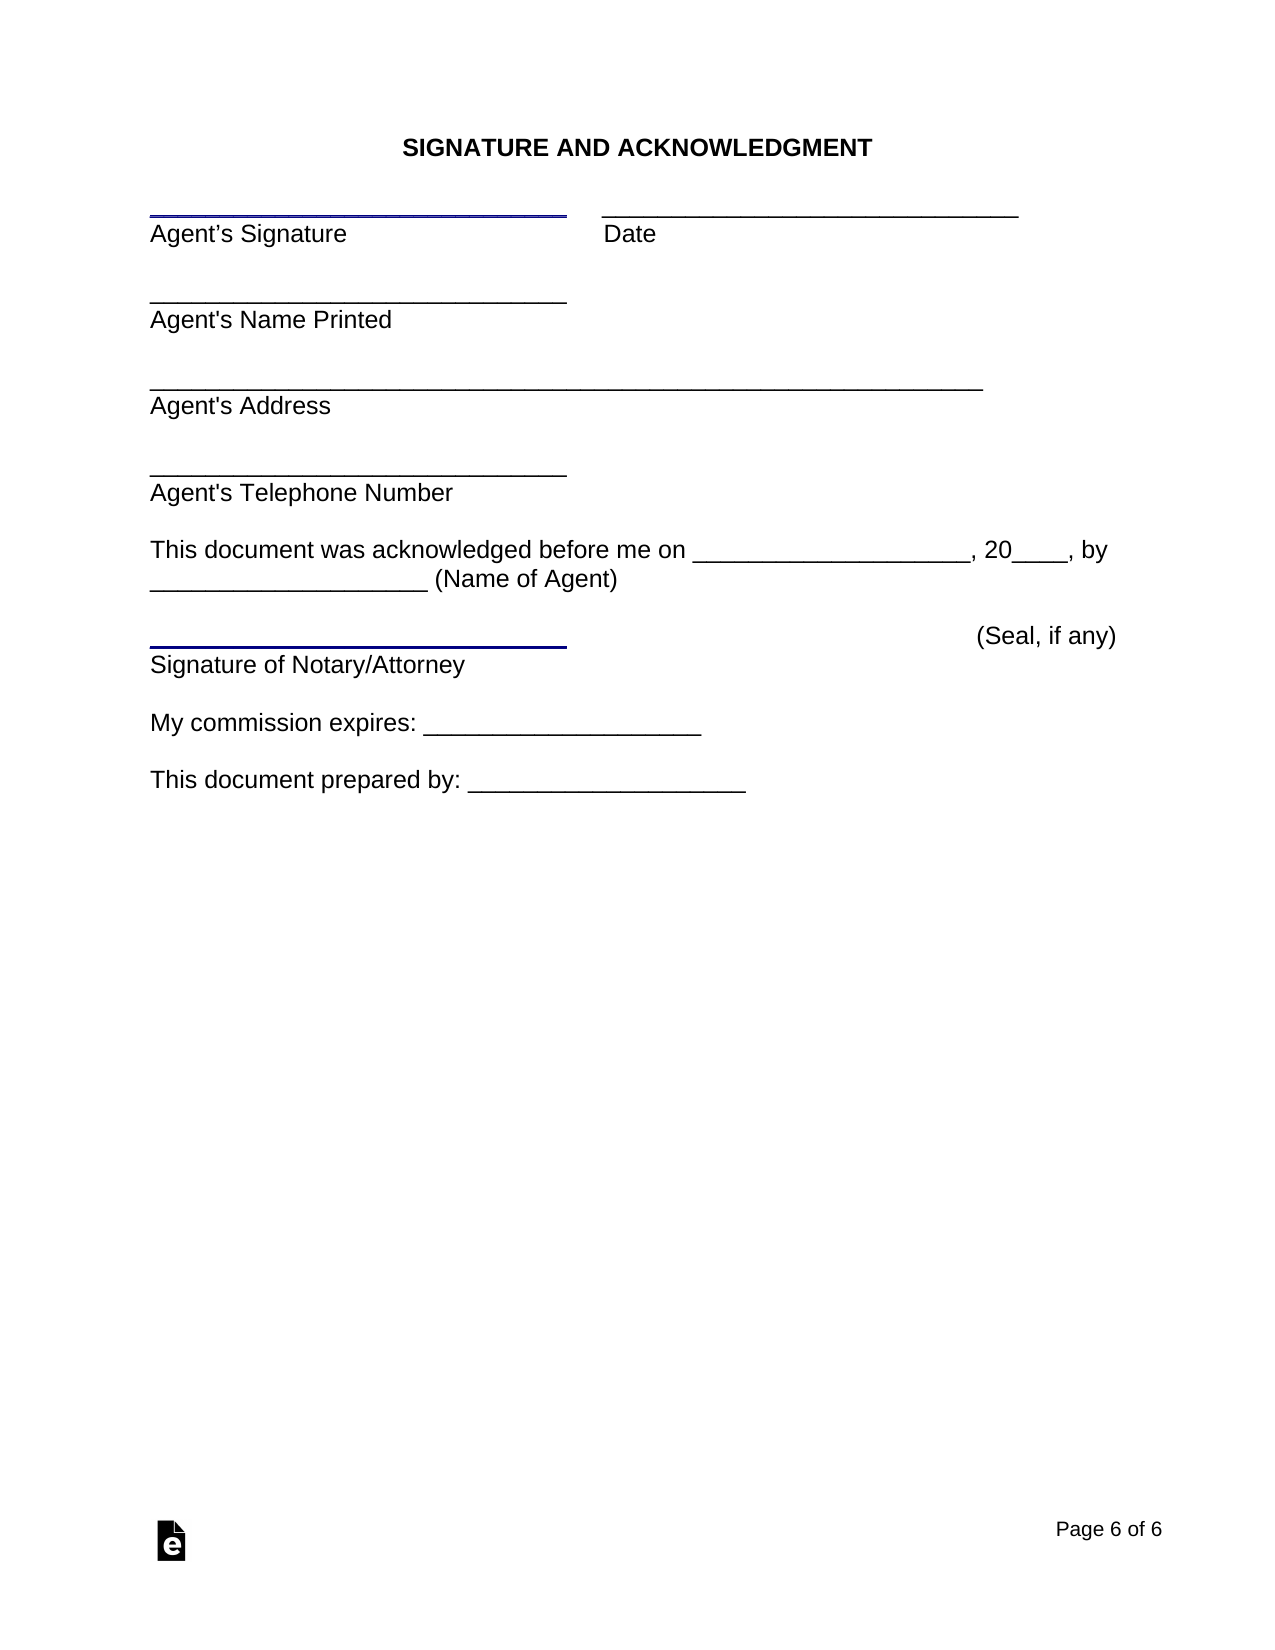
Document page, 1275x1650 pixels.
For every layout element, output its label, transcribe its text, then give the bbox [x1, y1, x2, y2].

text Agent's Name Printed [150, 305, 1125, 334]
text Signature of Notary/Attorney [150, 650, 1125, 679]
text Agent's Address [150, 391, 1125, 420]
text ____________________ (Name of Agent) [150, 564, 1125, 592]
text ______________________________ [150, 276, 1125, 305]
text My commission expires: ____________________ [150, 707, 1125, 736]
text ______________________________ [150, 449, 1125, 477]
text Agent’s Signature Date [150, 219, 1125, 247]
text ______________________________ (Seal, if any) [150, 621, 1125, 650]
text This document was acknowledged before me on ____________________, 20____, by [150, 535, 1125, 564]
text SIGNATURE AND ACKNOWLEDGMENT [150, 132, 1125, 161]
text ______________________________ ______________________________ [150, 190, 1125, 219]
text This document prepared by: ____________________ [150, 765, 1125, 794]
text Agent's Telephone Number [150, 477, 1125, 506]
text ____________________________________________________________ [150, 362, 1125, 391]
